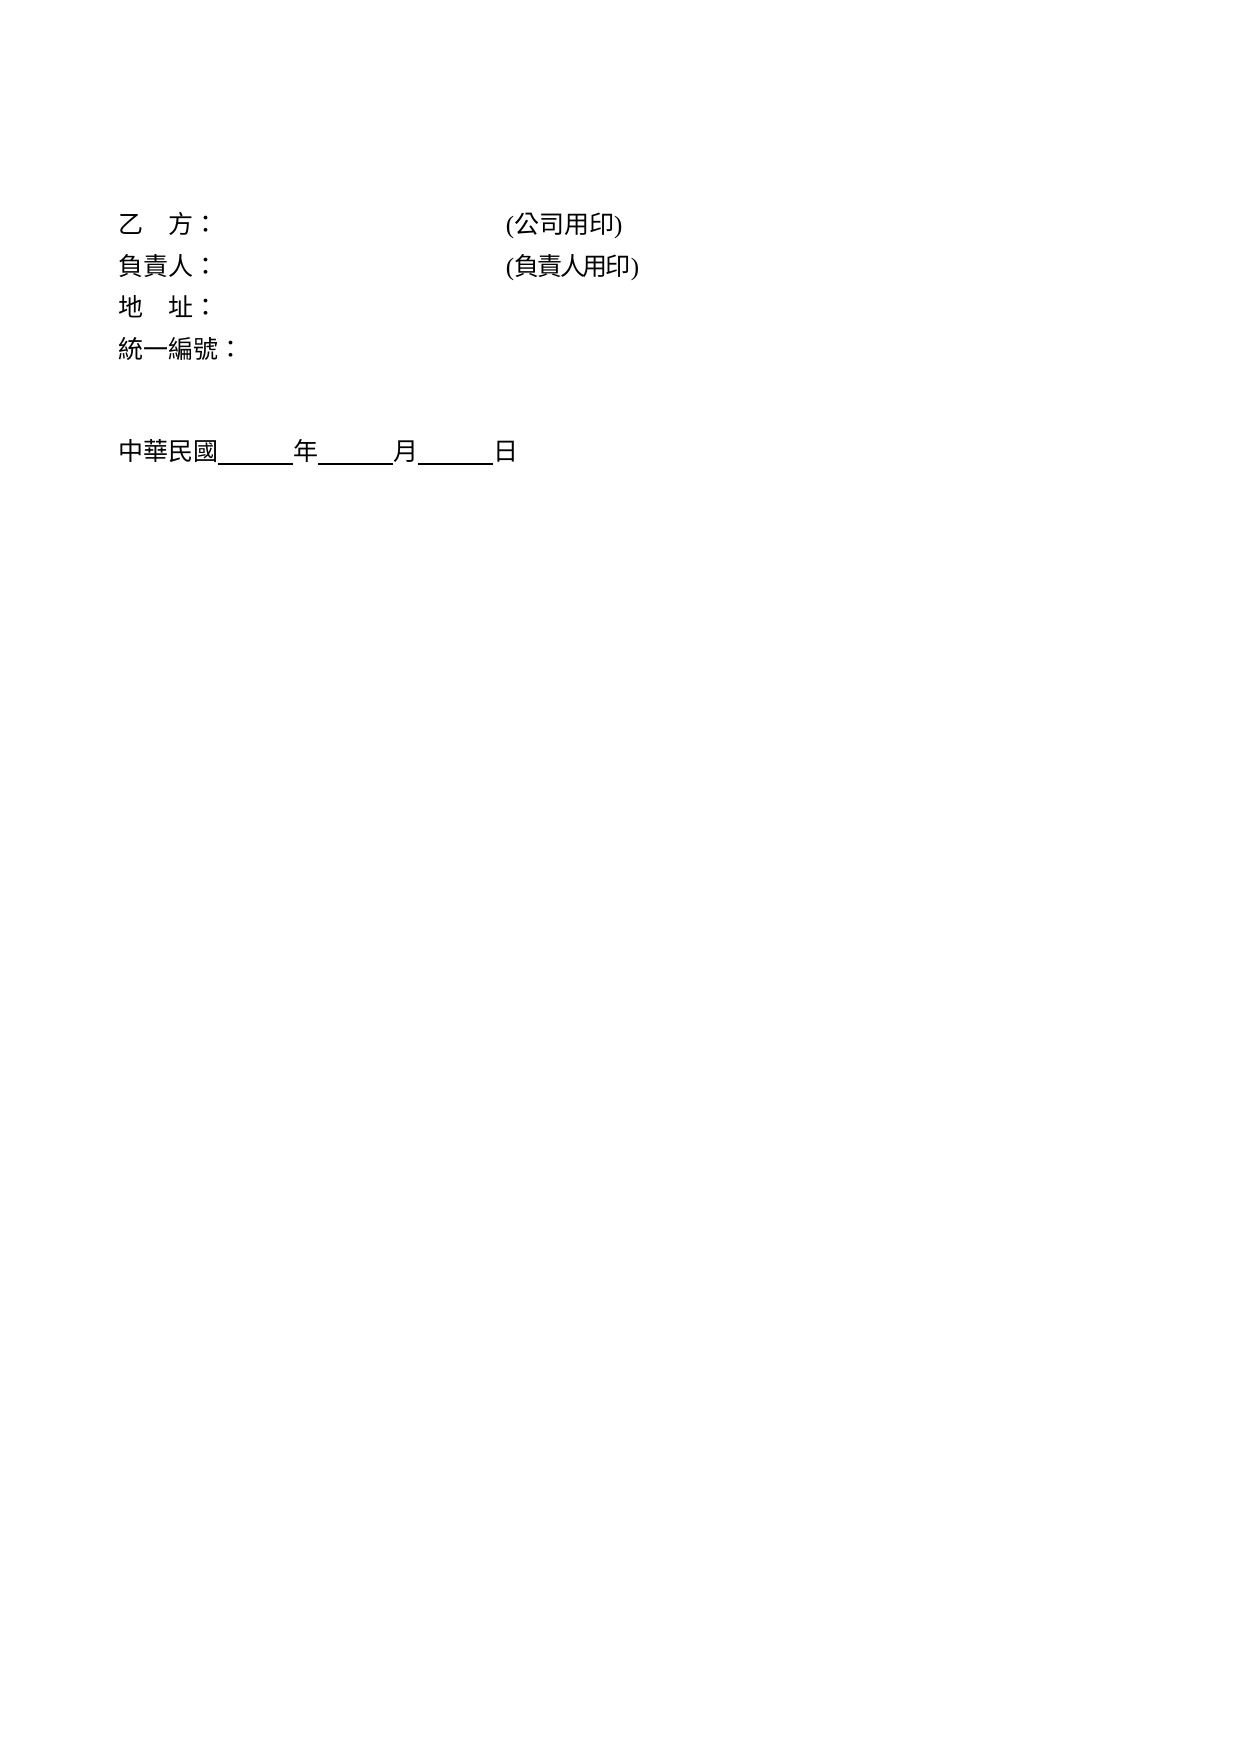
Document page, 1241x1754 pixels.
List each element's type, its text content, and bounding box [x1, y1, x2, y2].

text 統一編號： [118, 325, 1122, 367]
text 地 址： [118, 283, 1122, 325]
text 中華民國 年 月 日 [118, 408, 1122, 471]
text 負責人： (負責人用印) [118, 242, 1122, 283]
text 乙 方： (公司用印) [118, 200, 1122, 242]
